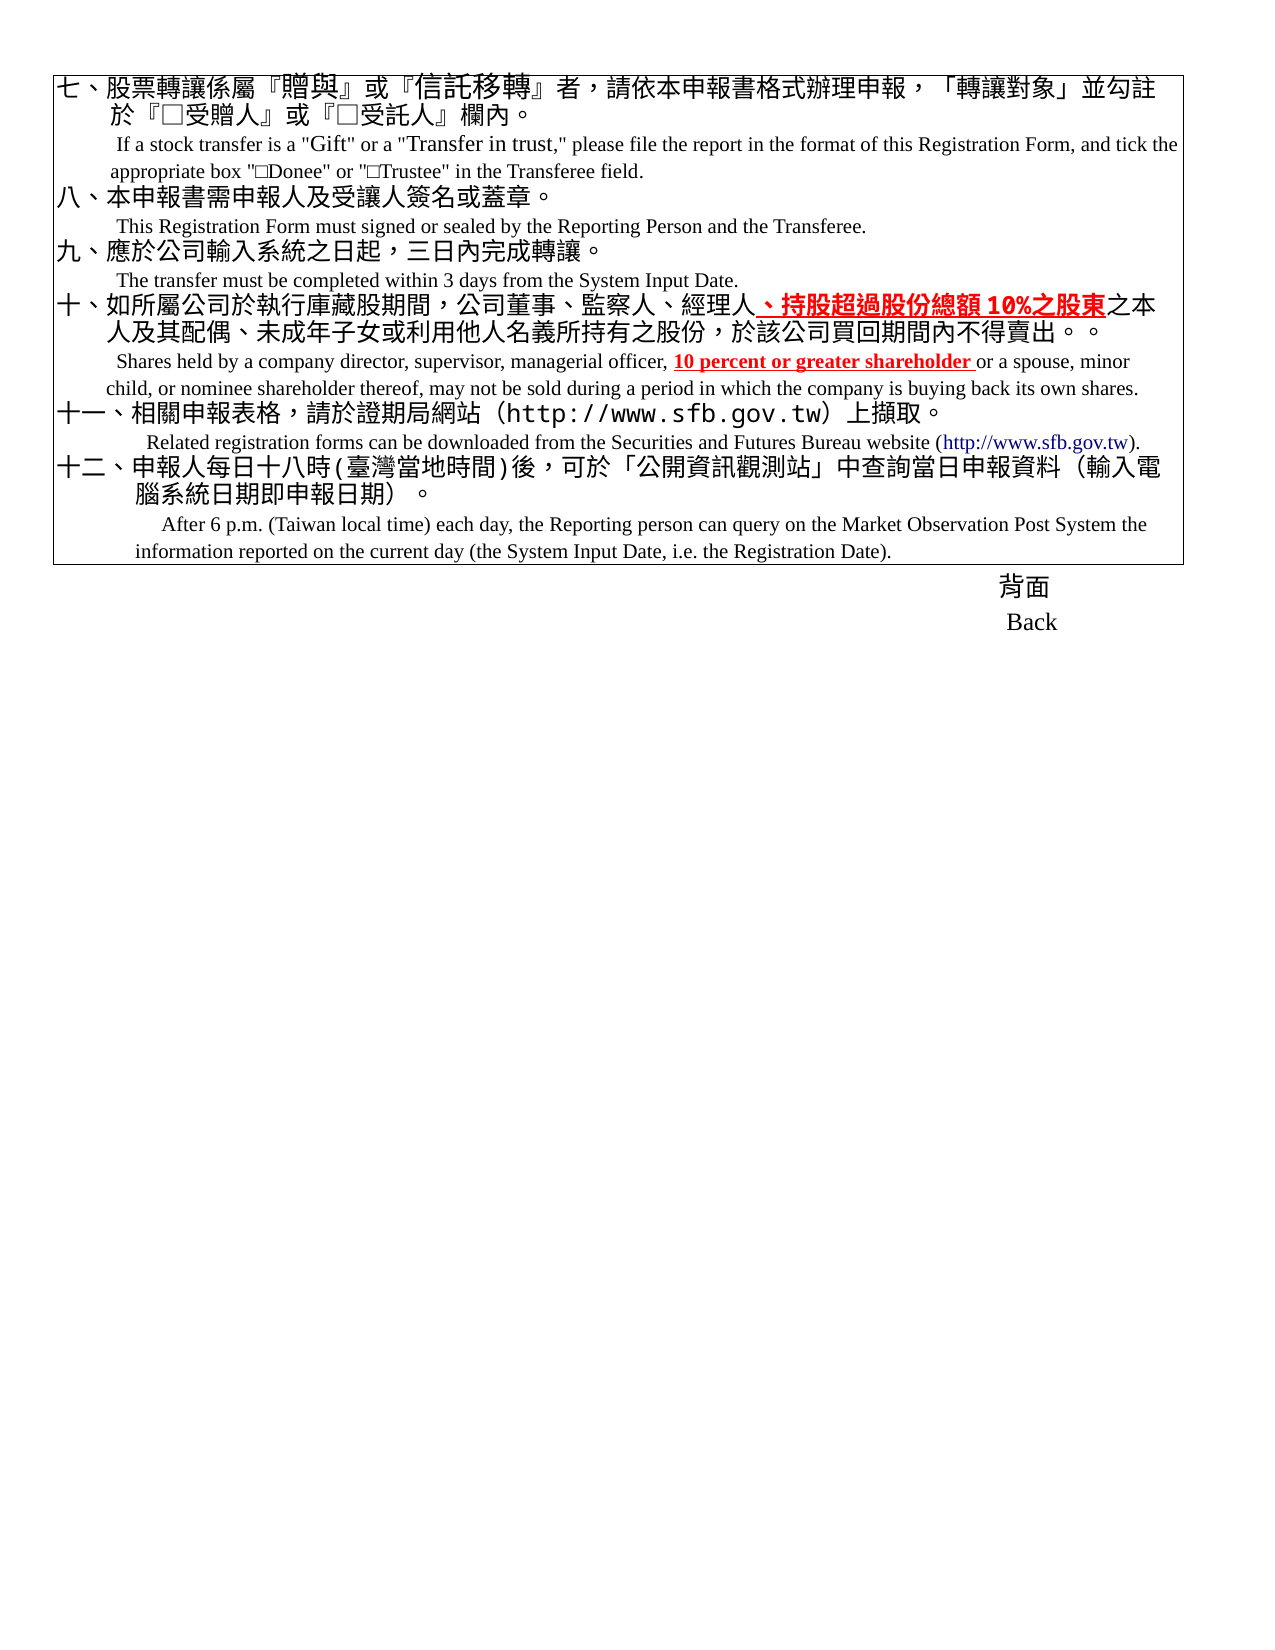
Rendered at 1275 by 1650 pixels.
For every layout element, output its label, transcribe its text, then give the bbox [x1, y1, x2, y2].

table_header 七、股票轉讓係屬『贈與』或『信託移轉』者，請依本申報書格式辦理申報，「轉讓對象」並勾註於『□受贈人』或『□受託人』欄內。 If a stock transfer is a "Gift" or a "Transfer in trust," please file the report in the format of this Registration Form, and tick the appropriate box "□Donee" or "□Trustee" in the Transferee field. 八、本申報書需申報人及受讓人簽名或蓋章。 This Registration Form must signed or sealed by the Reporting Person and the Transferee. 九、應於公司輸入系統之日起，三日內完成轉讓。 The transfer must be completed within 3 days from the System Input Date. 十、如所屬公司於執行庫藏股期間，公司董事、監察人、經理人、持股超過股份總額10%之股東之本人及其配偶、未成年子女或利用他人名義所持有之股份，於該公司買回期間內不得賣出。。 Shares held by a company director, supervisor, managerial officer, 10 percent or greater shareholder or a spouse, minor child, or nominee shareholder thereof, may not be sold during a period in which the company is buying back its own shares. 十一、相關申報表格，請於證期局網站（http://www.sfb.gov.tw）上擷取。 Related registration forms can be downloaded from the Securities and Futures Bureau website (http://www.sfb.gov.tw). 十二、申報人每日十八時(臺灣當地時間)後，可於「公開資訊觀測站」中查詢當日申報資料（輸入電腦系統日期即申報日期）。 After 6 p.m. (Taiwan local time) each day, the Reporting person can query on the Market Observation Post System the information reported on the current day (the System Input Date, i.e. the Registration Date). [54, 76, 1183, 563]
text Back [53, 604, 1211, 638]
text 背面 [53, 564, 1211, 604]
